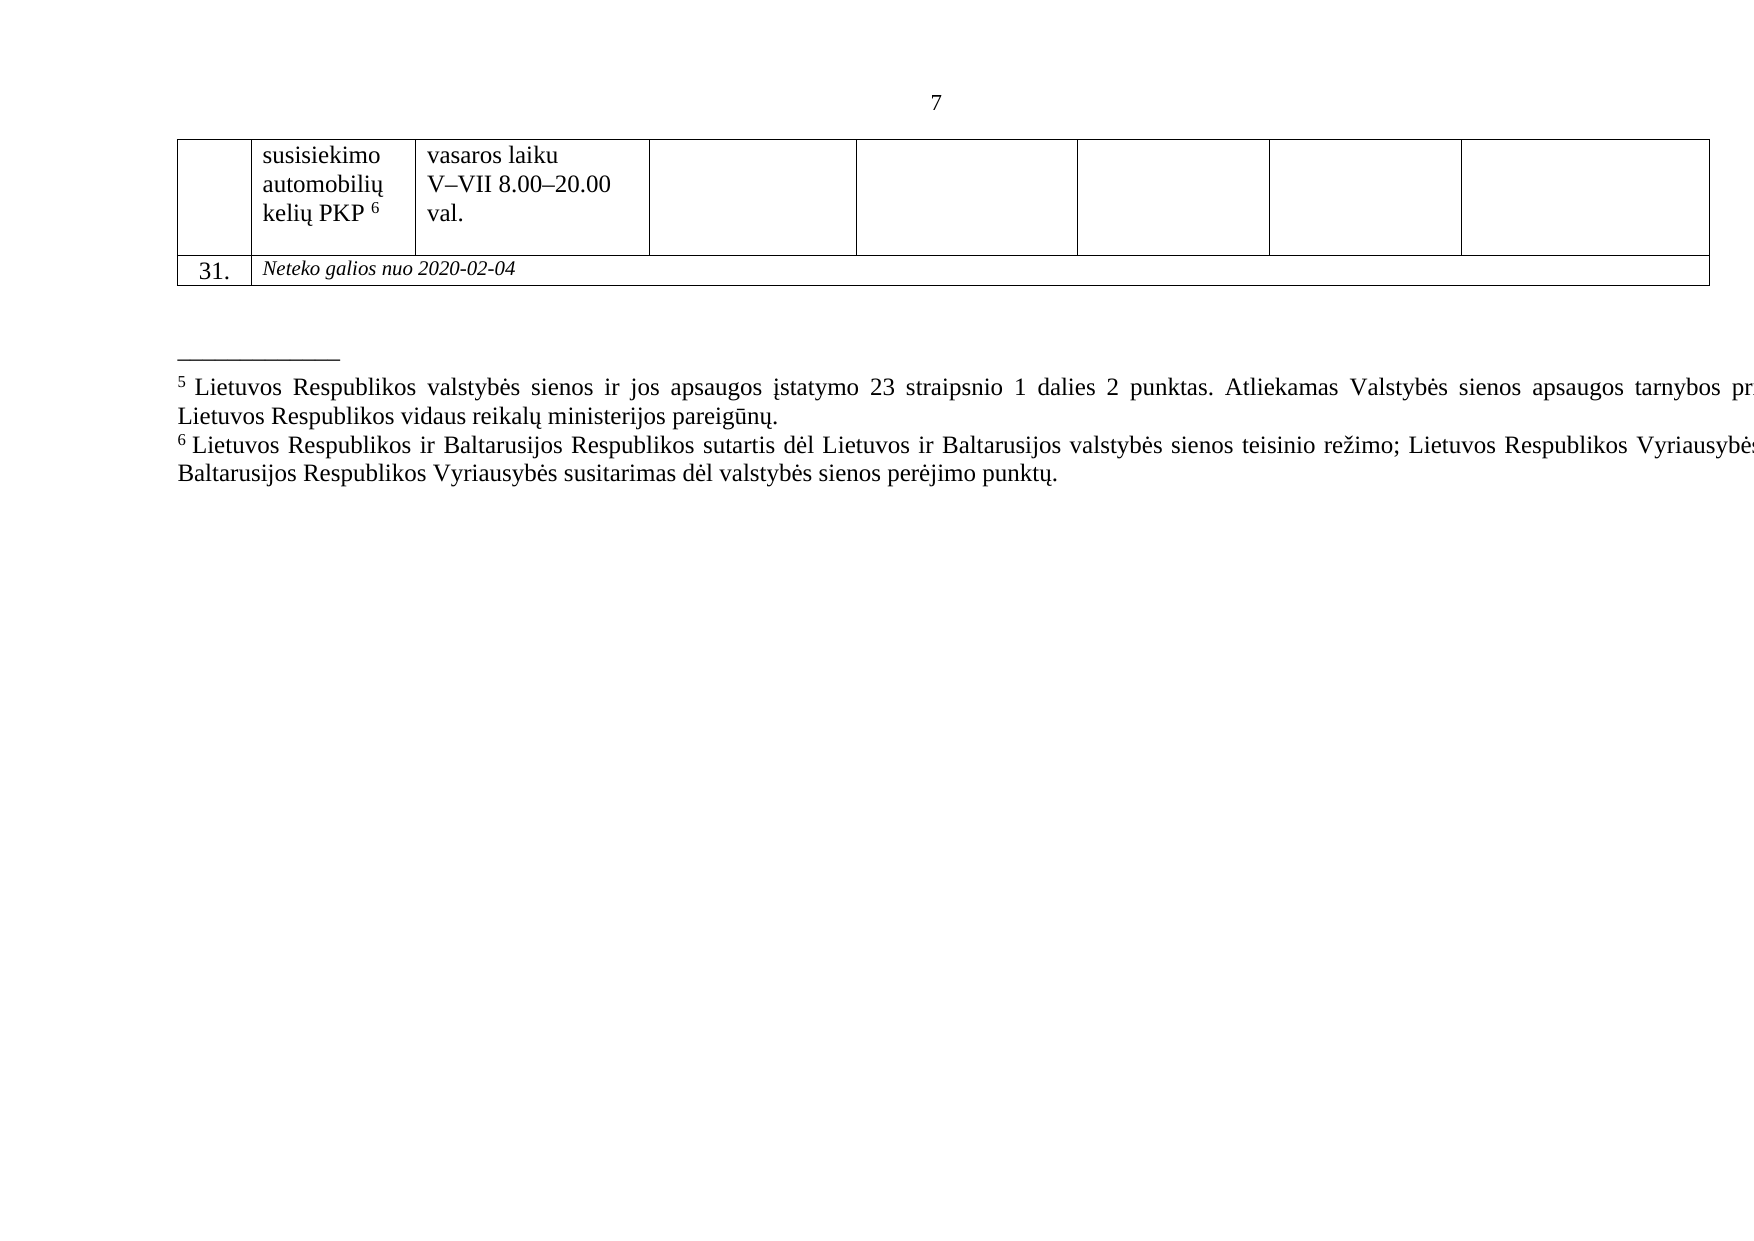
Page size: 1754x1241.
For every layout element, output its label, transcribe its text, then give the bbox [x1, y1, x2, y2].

text ––––––––––––– [177, 343, 1695, 372]
table_cell [1078, 140, 1269, 255]
table_cell susisiekimo automobilių kelių PKP 6 [252, 140, 415, 255]
table_cell Neteko galios nuo 2020-02-04 [252, 256, 1709, 285]
table_cell [1270, 140, 1461, 255]
table_cell [178, 140, 251, 255]
table_cell [857, 140, 1077, 255]
table_cell vasaros laiku V–VII 8.00–20.00 val. [416, 140, 649, 255]
table_cell [650, 140, 856, 255]
text 6 Lietuvos Respublikos ir Baltarusijos Respublikos sutartis dėl Lietuvos ir Baltarusijos valstybės sienos teisinio režimo; Lietuvos Respublikos Vyriausybės ir Baltarusijos Respublikos Vyriausybės susitarimas dėl valstybės sienos perėjimo punktų. [177, 430, 1754, 487]
text 5 Lietuvos Respublikos valstybės sienos ir jos apsaugos įstatymo 23 straipsnio 1 dalies 2 punktas. Atliekamas Valstybės sienos apsaugos tarnybos prie Lietuvos Respublikos vidaus reikalų ministerijos pareigūnų. [177, 372, 1754, 430]
table_cell [1462, 140, 1709, 255]
table_cell 31. [178, 256, 251, 285]
